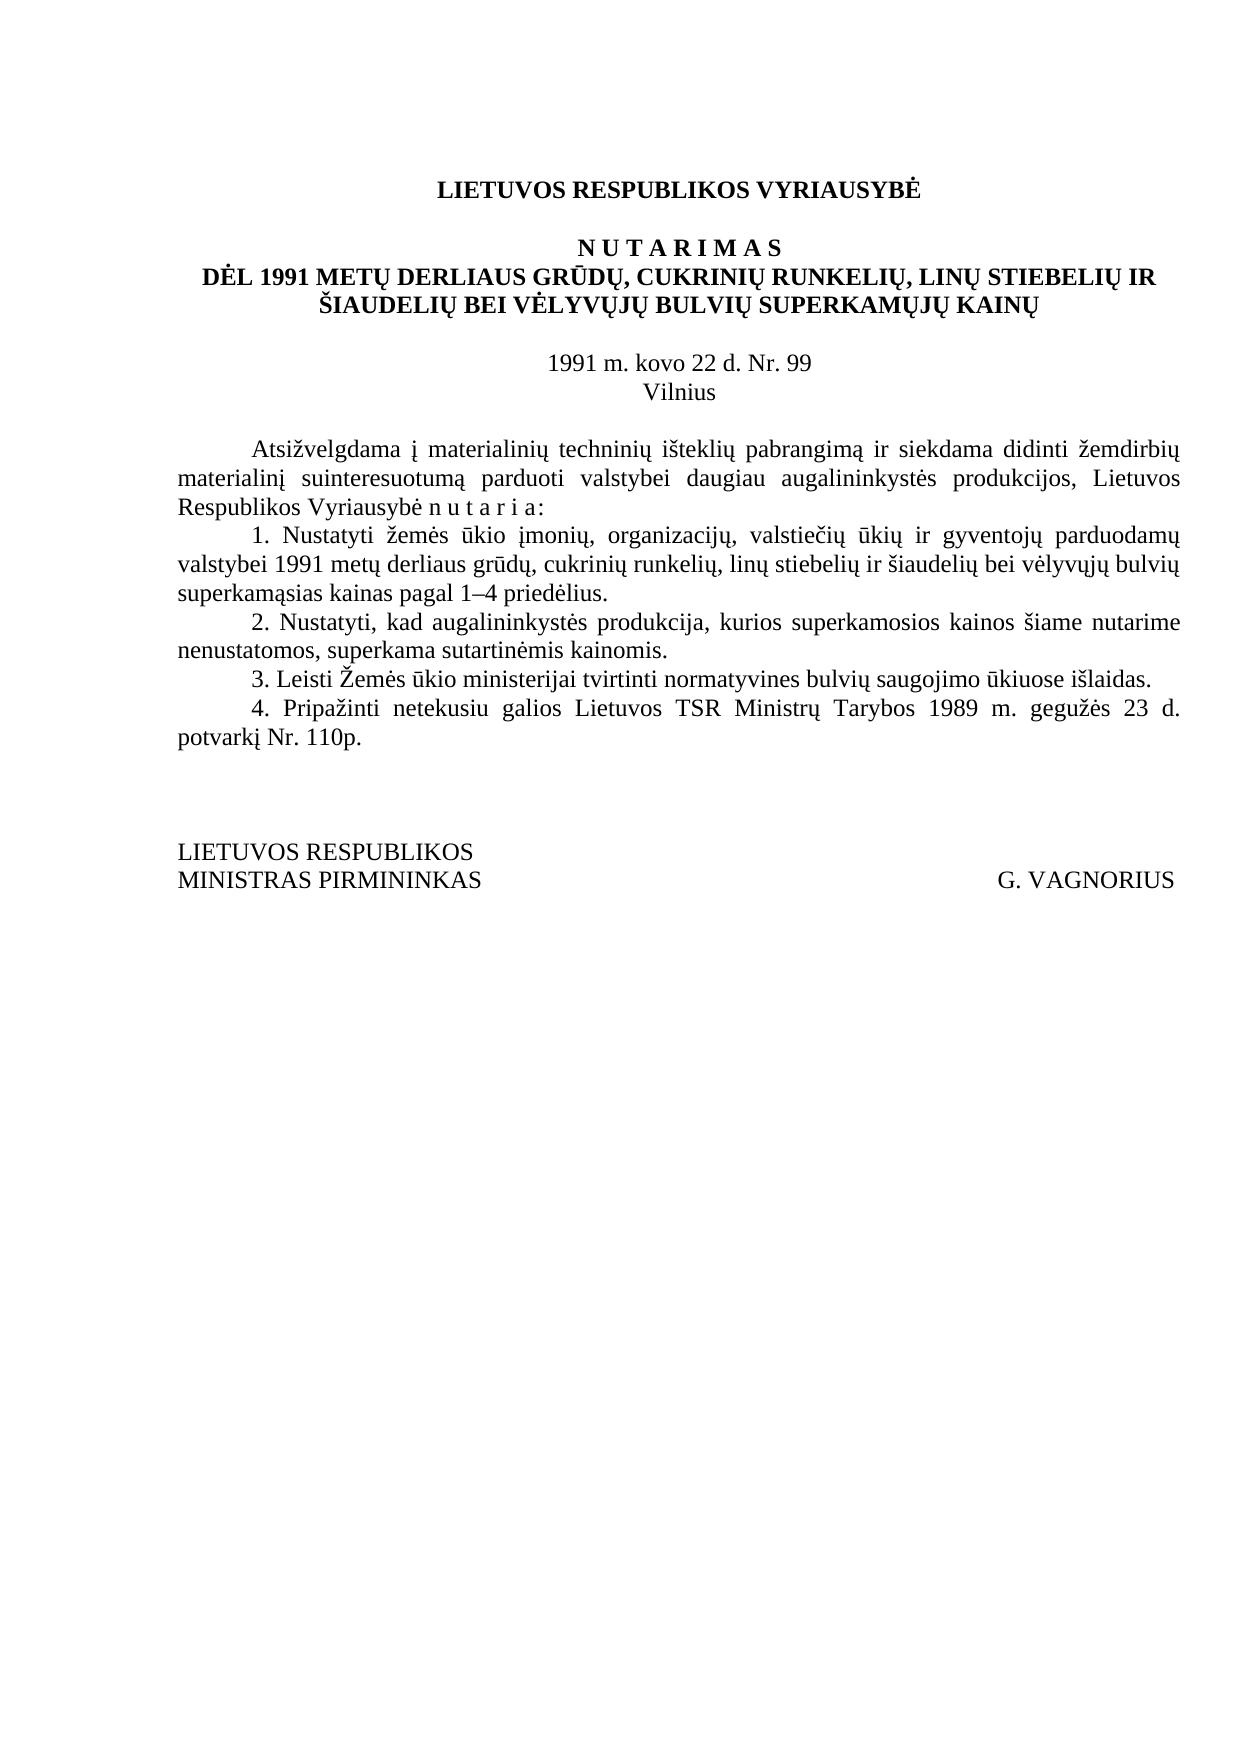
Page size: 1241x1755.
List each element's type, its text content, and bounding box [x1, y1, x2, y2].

text 3. Leisti Žemės ūkio ministerijai tvirtinti normatyvines bulvių saugojimo ūkiuose išlaidas. [177, 664, 1181, 693]
text Vilnius [177, 377, 1181, 406]
text 2. Nustatyti, kad augalininkystės produkcija, kurios superkamosios kainos šiame nutarime nenustatomos, superkama sutartinėmis kainomis. [177, 607, 1181, 664]
text Atsižvelgdama į materialinių techninių išteklių pabrangimą ir siekdama didinti žemdirbių materialinį suinteresuotumą parduoti valstybei daugiau augalininkystės produkcijos, Lietuvos Respublikos Vyriausybė nutaria: [177, 434, 1181, 521]
text LIETUVOS RESPUBLIKOS VYRIAUSYBĖ [177, 176, 1181, 204]
text DĖL 1991 METŲ DERLIAUS GRŪDŲ, CUKRINIŲ RUNKELIŲ, LINŲ STIEBELIŲ IR ŠIAUDELIŲ BEI VĖLYVŲJŲ BULVIŲ SUPERKAMŲJŲ KAINŲ [177, 262, 1181, 319]
text 4. Pripažinti netekusiu galios Lietuvos TSR Ministrų Tarybos 1989 m. gegužės 23 d. potvarkį Nr. 110p. [177, 693, 1181, 751]
text LIETUVOS RESPUBLIKOS [177, 837, 1181, 866]
text 1991 m. kovo 22 d. Nr. 99 [177, 348, 1181, 377]
text 1. Nustatyti žemės ūkio įmonių, organizacijų, valstiečių ūkių ir gyventojų parduodamų valstybei 1991 metų derliaus grūdų, cukrinių runkelių, linų stiebelių ir šiaudelių bei vėlyvųjų bulvių superkamąsias kainas pagal 1–4 priedėlius. [177, 521, 1181, 607]
text MINISTRAS PIRMININKAS G. VAGNORIUS [177, 866, 1181, 894]
text N U T A R I M A S [177, 233, 1181, 262]
